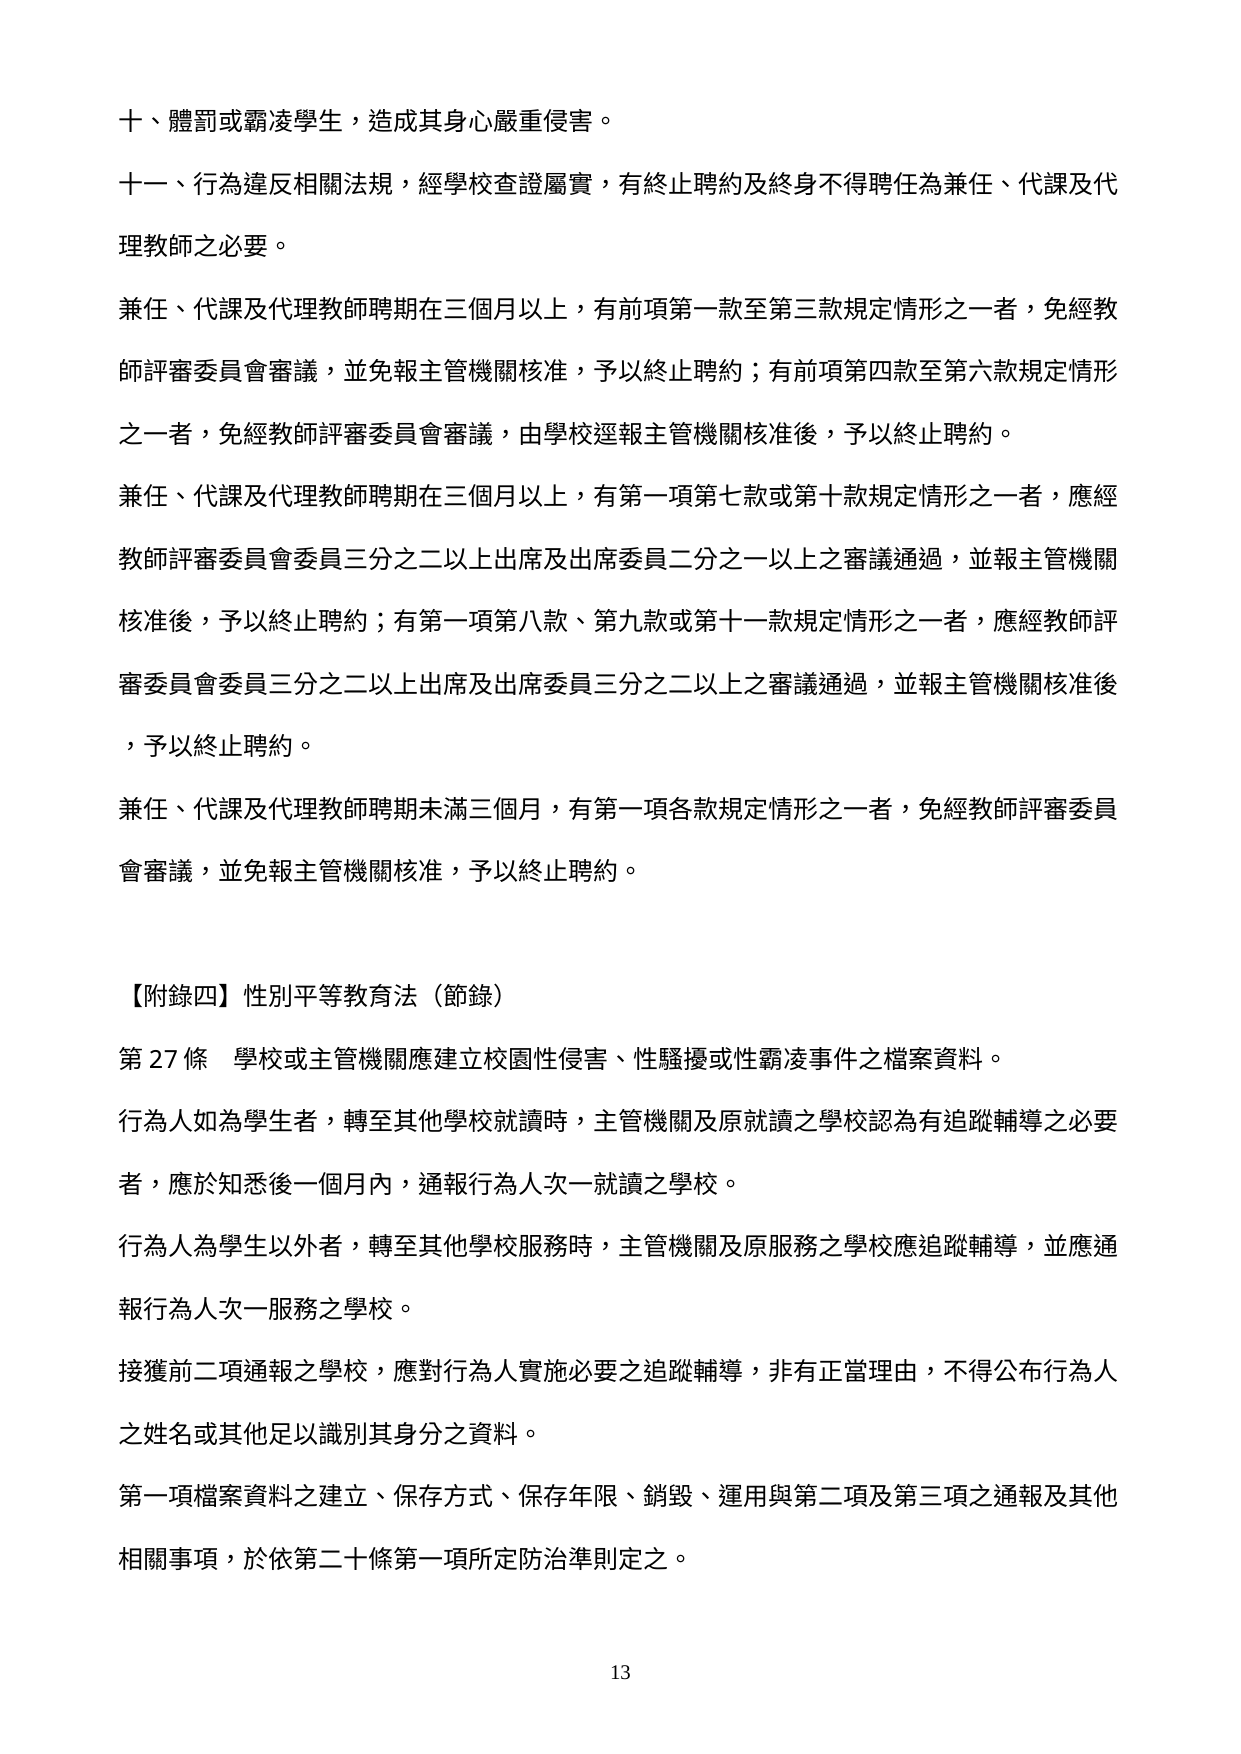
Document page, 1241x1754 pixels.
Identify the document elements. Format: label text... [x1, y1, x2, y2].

text 兼任、代課及代理教師聘期在三個月以上，有第一項第七款或第十款規定情形之一者，應經教師評審委員會委員三分之二以上出席及出席委員二分之一以上之審議通過，並報主管機關核准後，予以終止聘約；有第一項第八款、第九款或第十一款規定情形之一者，應經教師評審委員會委員三分之二以上出席及出席委員三分之二以上之審議通過，並報主管機關核准後 [118, 453, 1122, 703]
text 第27條 學校或主管機關應建立校園性侵害、性騷擾或性霸凌事件之檔案資料。 [118, 1016, 1122, 1078]
text 第一項檔案資料之建立、保存方式、保存年限、銷毀、運用與第二項及第三項之通報及其他相關事項，於依第二十條第一項所定防治準則定之。 [118, 1453, 1122, 1578]
text 接獲前二項通報之學校，應對行為人實施必要之追蹤輔導，非有正當理由，不得公布行為人之姓名或其他足以識別其身分之資料。 [118, 1328, 1122, 1453]
text ，予以終止聘約。 [118, 703, 1122, 766]
text 兼任、代課及代理教師聘期在三個月以上，有前項第一款至第三款規定情形之一者，免經教師評審委員會審議，並免報主管機關核准，予以終止聘約；有前項第四款至第六款規定情形之一者，免經教師評審委員會審議，由學校逕報主管機關核准後，予以終止聘約。 [118, 266, 1122, 453]
text 十一、行為違反相關法規，經學校查證屬實，有終止聘約及終身不得聘任為兼任、代課及代理教師之必要。 [118, 141, 1122, 266]
text 十、體罰或霸凌學生，造成其身心嚴重侵害。 [118, 78, 1122, 141]
text 行為人為學生以外者，轉至其他學校服務時，主管機關及原服務之學校應追蹤輔導，並應通報行為人次一服務之學校。 [118, 1203, 1122, 1328]
text 【附錄四】性別平等教育法（節錄） [118, 953, 1122, 1016]
text 行為人如為學生者，轉至其他學校就讀時，主管機關及原就讀之學校認為有追蹤輔導之必要者，應於知悉後一個月內，通報行為人次一就讀之學校。 [118, 1078, 1122, 1203]
text 兼任、代課及代理教師聘期未滿三個月，有第一項各款規定情形之一者，免經教師評審委員會審議，並免報主管機關核准，予以終止聘約。 [118, 766, 1122, 891]
